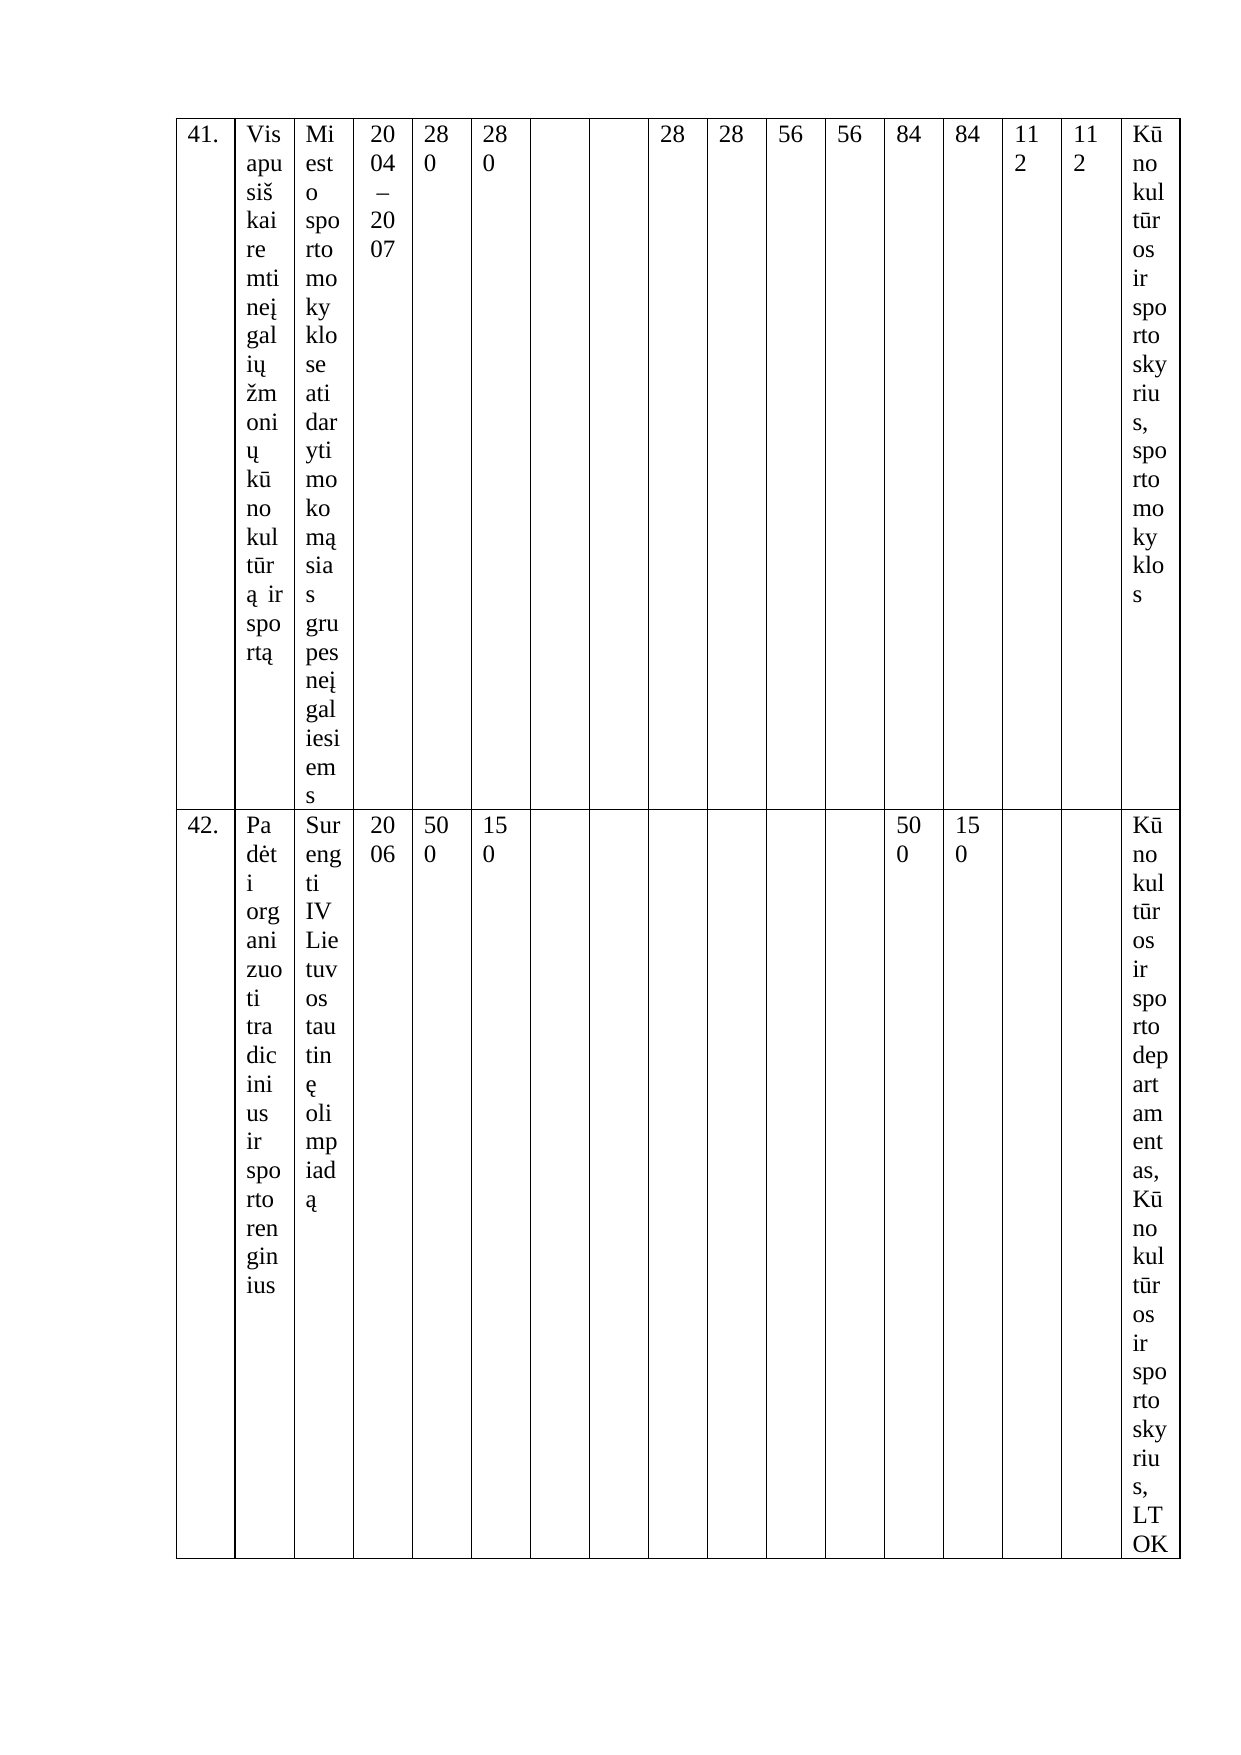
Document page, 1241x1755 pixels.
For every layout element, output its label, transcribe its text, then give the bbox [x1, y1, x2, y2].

table_cell 56 [767, 119, 825, 809]
table_cell 84 [944, 119, 1002, 809]
table_cell 150 [472, 810, 530, 1558]
table_cell [531, 810, 589, 1558]
table_cell [1062, 810, 1121, 1558]
table_cell 2006 [354, 810, 412, 1558]
table_cell [1003, 810, 1061, 1558]
table_cell 41. [177, 119, 234, 809]
table_cell Padėti organizuoti tradicinius ir sporto renginius [236, 810, 294, 1558]
table_cell Miesto sporto mokyklose atidaryti mokomąsias grupes neįgaliesiems [295, 119, 353, 809]
table_cell 500 [413, 810, 471, 1558]
table_cell [767, 810, 825, 1558]
table_cell Kūno kultūros ir sporto skyrius, sporto mokyklos [1122, 119, 1179, 809]
table_cell 84 [885, 119, 943, 809]
table_cell 280 [413, 119, 471, 809]
table_cell 500 [885, 810, 943, 1558]
table_cell [649, 810, 707, 1558]
table_cell Visapusiškai remti neįgalių žmonių kūno kultūrą ir sportą [236, 119, 294, 809]
table_cell 28 [708, 119, 766, 809]
table_cell 2004–2007 [354, 119, 412, 809]
table_cell [590, 810, 648, 1558]
table_cell Kūno kultūros ir sporto departamentas, Kūno kultūros ir sporto skyrius, LTOK [1122, 810, 1179, 1558]
table_cell 150 [944, 810, 1002, 1558]
table_cell 280 [472, 119, 530, 809]
table_cell 42. [177, 810, 234, 1558]
table_cell [708, 810, 766, 1558]
table_cell 28 [649, 119, 707, 809]
table_cell 112 [1062, 119, 1121, 809]
table_cell Surengti IV Lietuvos tautinę olimpiadą [295, 810, 353, 1558]
table_cell 112 [1003, 119, 1061, 809]
table_cell 56 [826, 119, 884, 809]
table_cell [590, 119, 648, 809]
table_cell [531, 119, 589, 809]
table_cell [826, 810, 884, 1558]
